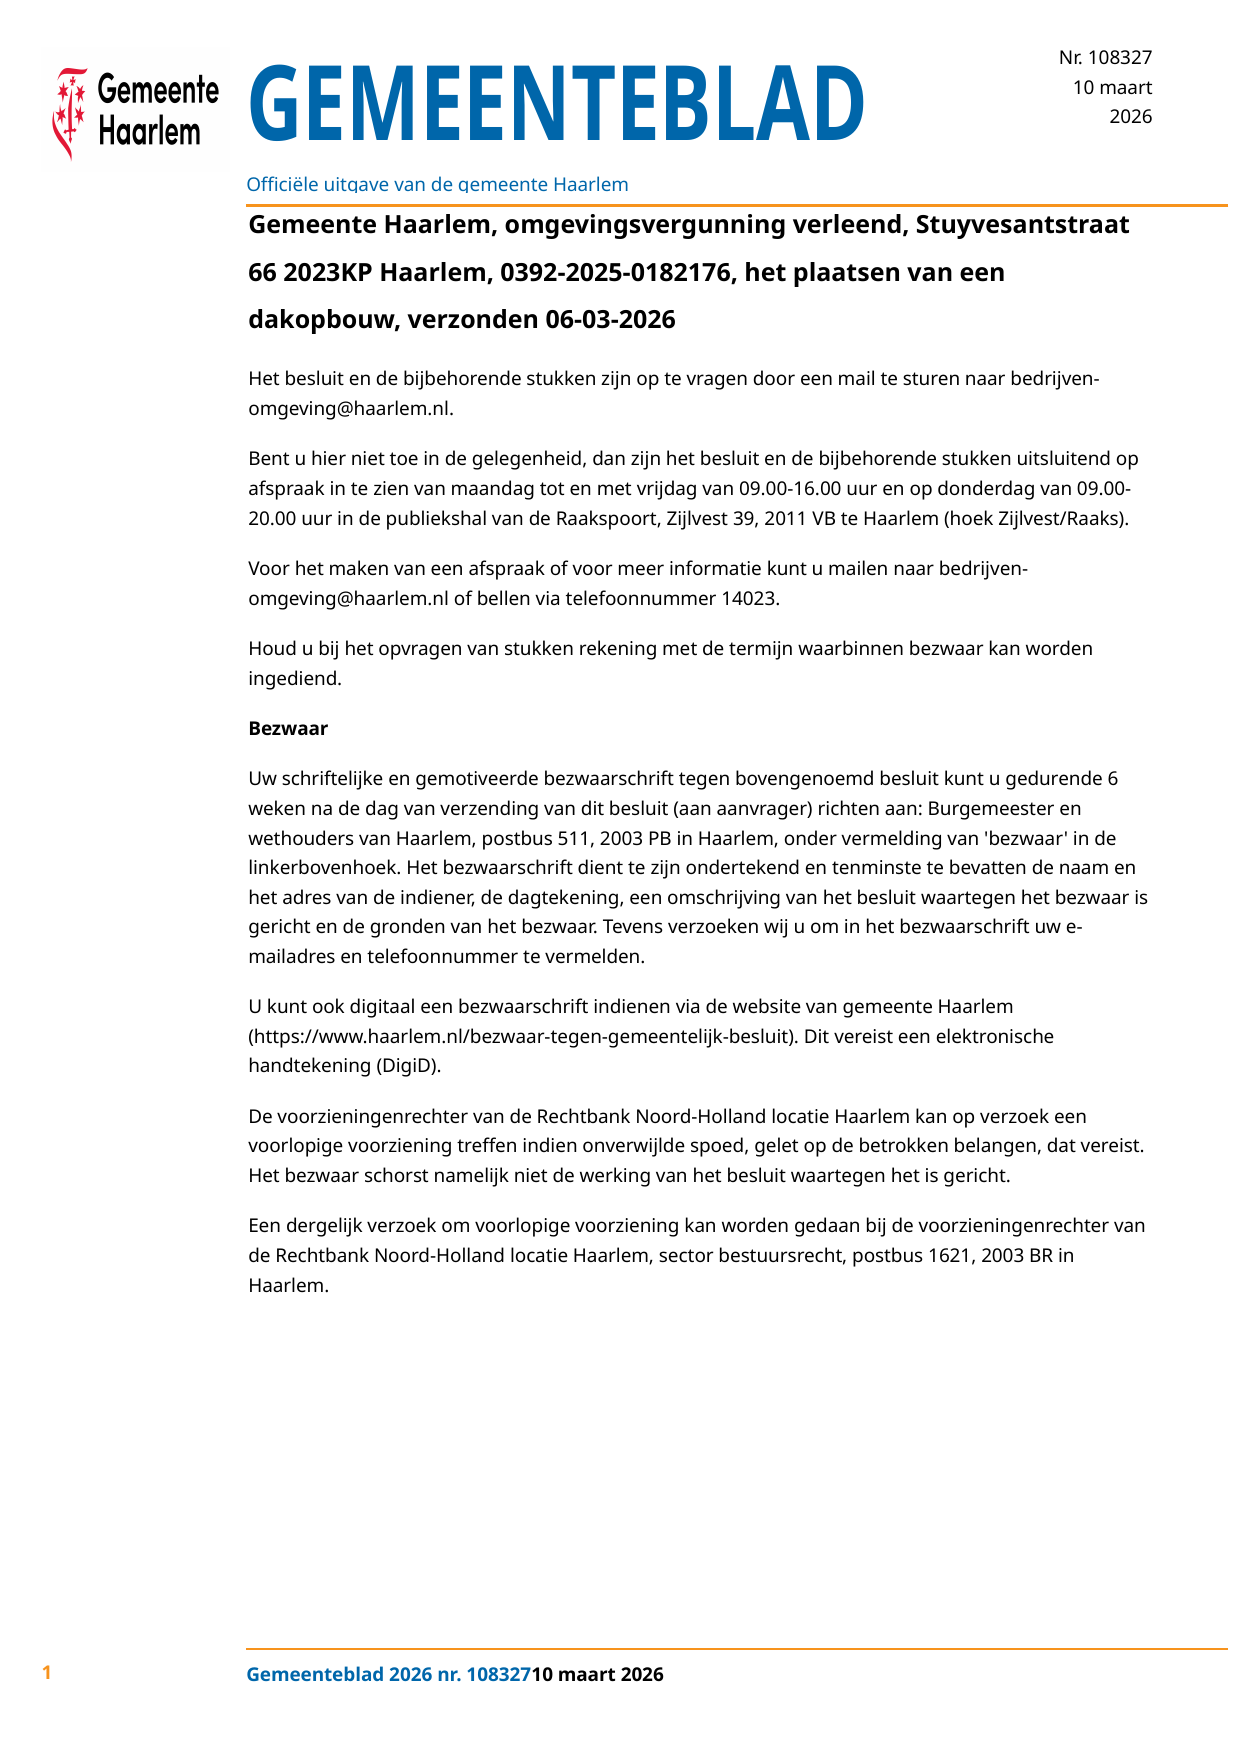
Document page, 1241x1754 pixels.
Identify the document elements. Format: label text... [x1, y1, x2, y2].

text Voor het maken van een afspraak of voor meer informatie kunt u mailen naar bedrijven-omgeving@haarlem.nl of bellen via telefoonnummer 14023. [248, 555, 1152, 610]
text Bezwaar [248, 715, 1152, 741]
text Bent u hier niet toe in de gelegenheid, dan zijn het besluit en de bijbehorende stukken uitsluitend op afspraak in te zien van maandag tot en met vrijdag van 09.00-16.00 uur en op donderdag van 09.00-20.00 uur in de publiekshal van de Raakspoort, Zijlvest 39, 2011 VB te Haarlem (hoek Zijlvest/Raaks). [248, 446, 1152, 530]
picture [41, 47, 231, 172]
text Een dergelijk verzoek om voorlopige voorziening kan worden gedaan bij de voorzieningenrechter van de Rechtbank Noord-Holland locatie Haarlem, sector bestuursrecht, postbus 1621, 2003 BR in Haarlem. [248, 1213, 1152, 1297]
text Uw schriftelijke en gemotiveerde bezwaarschrift tegen bovengenoemd besluit kunt u gedurende 6 weken na de dag van verzending van dit besluit (aan aanvrager) richten aan: Burgemeester en wethouders van Haarlem, postbus 511, 2003 PB in Haarlem, onder vermelding van 'bezwaar' in de linkerbovenhoek. Het bezwaarschrift dient te zijn ondertekend en tenminste te bevatten de naam en het adres van de indiener, de dagtekening, een omschrijving van het besluit waartegen het bezwaar is gericht en de gronden van het bezwaar. Tevens verzoeken wij u om in het bezwaarschrift uw e-mailadres en telefoonnummer te vermelden. [248, 766, 1152, 969]
text Het besluit en de bijbehorende stukken zijn op te vragen door een mail te sturen naar bedrijven-omgeving@haarlem.nl. [248, 366, 1152, 421]
text Houd u bij het opvragen van stukken rekening met de termijn waarbinnen bezwaar kan worden ingediend. [248, 635, 1152, 690]
text Gemeente Haarlem, omgevingsvergunning verleend, Stuyvesantstraat 66 2023KP Haarlem, 0392-2025-0182176, het plaatsen van een dakopbouw, verzonden 06-03-2026 [248, 207, 1152, 336]
text U kunt ook digitaal een bezwaarschrift indienen via de website van gemeente Haarlem (https://www.haarlem.nl/bezwaar-tegen-gemeentelijk-besluit). Dit vereist een elektronische handtekening (DigiD). [248, 993, 1152, 1078]
text De voorzieningenrechter van de Rechtbank Noord-Holland locatie Haarlem kan op verzoek een voorlopige voorziening treffen indien onverwijlde spoed, gelet op de betrokken belangen, dat vereist. Het bezwaar schorst namelijk niet de werking van het besluit waartegen het is gericht. [248, 1103, 1152, 1188]
